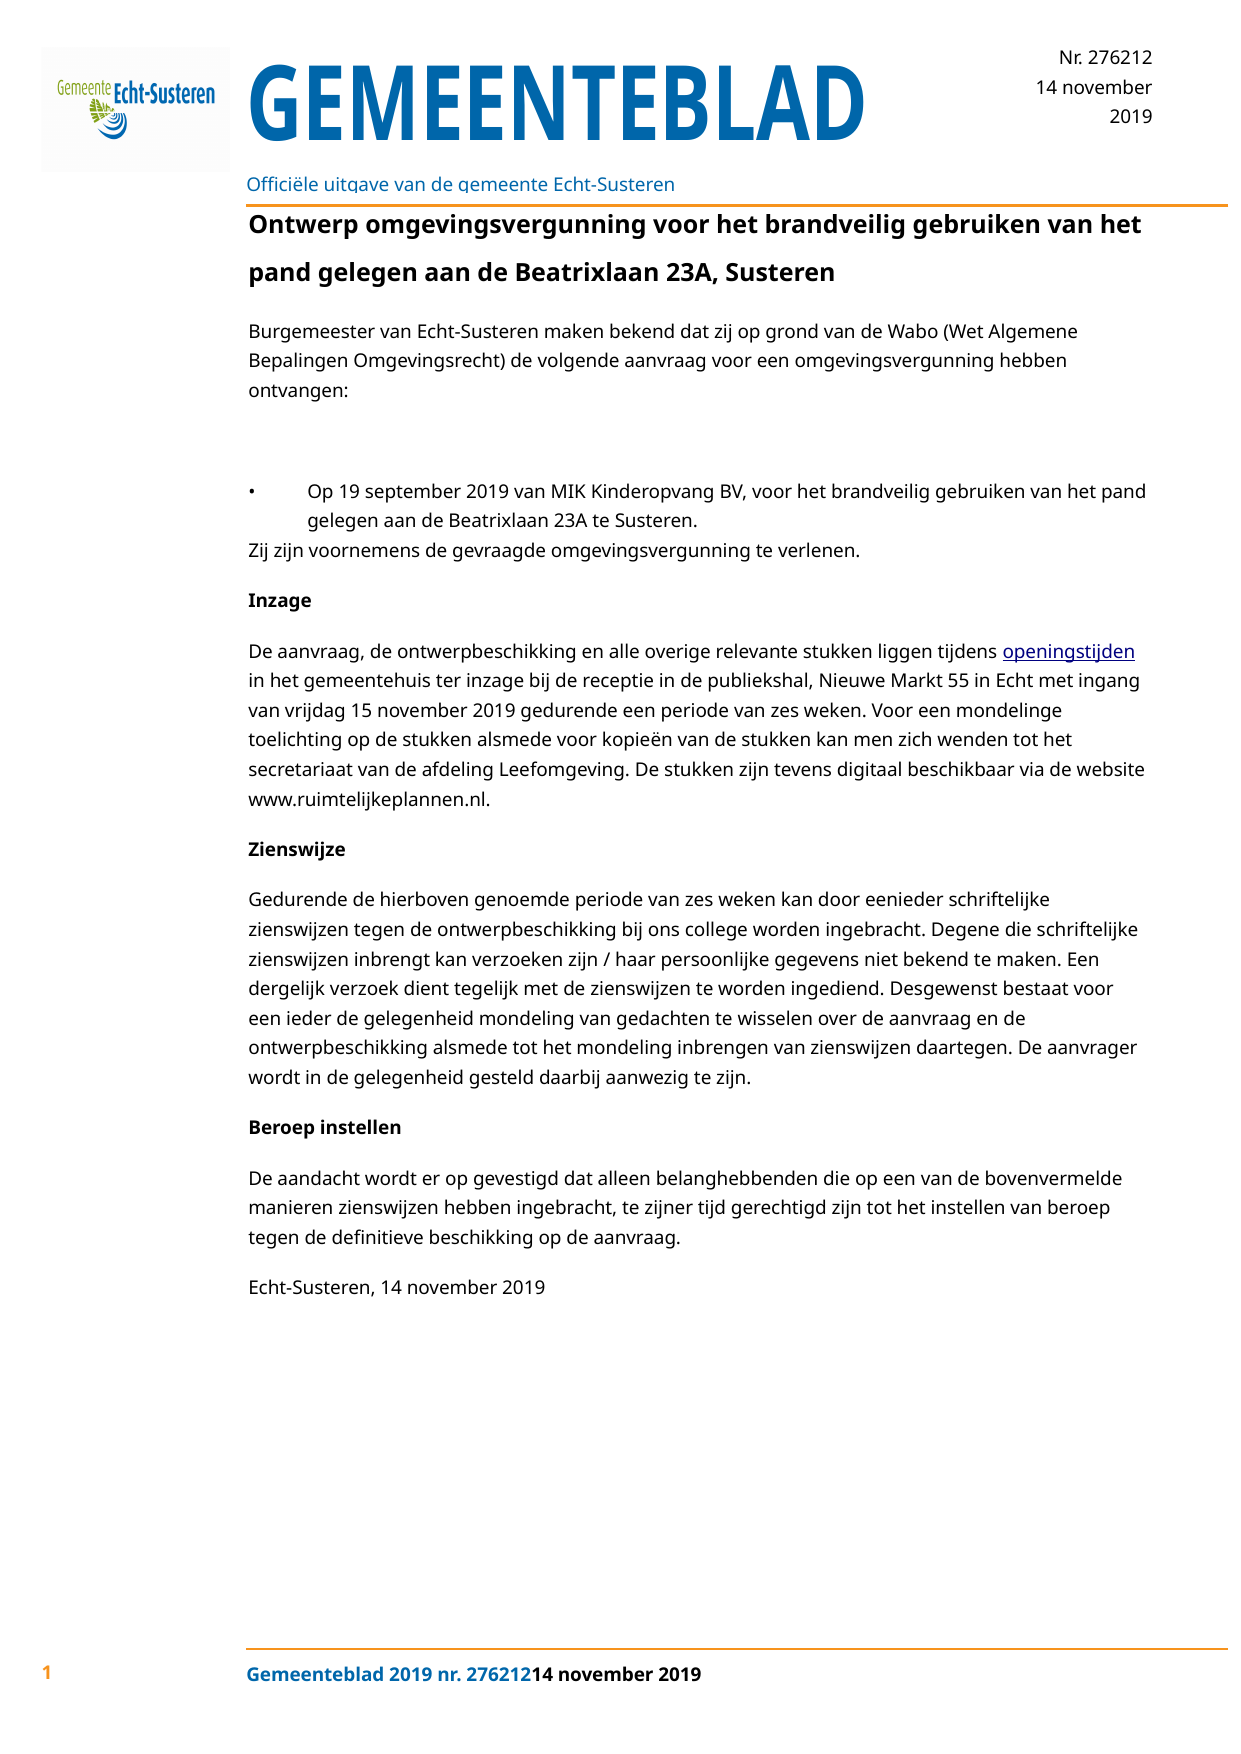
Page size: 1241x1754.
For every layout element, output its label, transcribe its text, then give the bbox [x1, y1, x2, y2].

text Gedurende de hierboven genoemde periode van zes weken kan door eenieder schriftelijke zienswijzen tegen de ontwerpbeschikking bij ons college worden ingebracht. Degene die schriftelijke zienswijzen inbrengt kan verzoeken zijn / haar persoonlijke gegevens niet bekend te maken. Een dergelijk verzoek dient tegelijk met de zienswijzen te worden ingediend. Desgewenst bestaat voor een ieder de gelegenheid mondeling van gedachten te wisselen over de aanvraag en de ontwerpbeschikking alsmede tot het mondeling inbrengen van zienswijzen daartegen. De aanvrager wordt in de gelegenheid gesteld daarbij aanwezig te zijn. [248, 887, 1152, 1090]
text De aanvraag, de ontwerpbeschikking en alle overige relevante stukken liggen tijdens openingstijden in het gemeentehuis ter inzage bij de receptie in de publiekshal, Nieuwe Markt 55 in Echt met ingang van vrijdag 15 november 2019 gedurende een periode van zes weken. Voor een mondelinge toelichting op de stukken alsmede voor kopieën van de stukken kan men zich wenden tot het secretariaat van de afdeling Leefomgeving. De stukken zijn tevens digitaal beschikbaar via de website www.ruimtelijkeplannen.nl. [248, 638, 1152, 812]
picture [41, 47, 231, 172]
text Inzage [248, 587, 1152, 613]
text Beroep instellen [248, 1114, 1152, 1140]
text Zienswijze [248, 836, 1152, 862]
text Ontwerp omgevingsvergunning voor het brandveilig gebruiken van het pand gelegen aan de Beatrixlaan 23A, Susteren [248, 207, 1152, 288]
text Echt-Susteren, 14 november 2019 [248, 1274, 1152, 1300]
text Zij zijn voornemens de gevraagde omgevingsvergunning te verlenen. [248, 537, 1152, 563]
list Op 19 september 2019 van MIK Kinderopvang BV, voor het brandveilig gebruiken van het pand gelegen aan de Beatrixlaan 23A te Susteren. [248, 478, 1152, 533]
text Burgemeester van Echt-Susteren maken bekend dat zij op grond van de Wabo (Wet Algemene Bepalingen Omgevingsrecht) de volgende aanvraag voor een omgevingsvergunning hebben ontvangen: [248, 318, 1152, 403]
text De aandacht wordt er op gevestigd dat alleen belanghebbenden die op een van de bovenvermelde manieren zienswijzen hebben ingebracht, te zijner tijd gerechtigd zijn tot het instellen van beroep tegen de definitieve beschikking op de aanvraag. [248, 1165, 1152, 1250]
